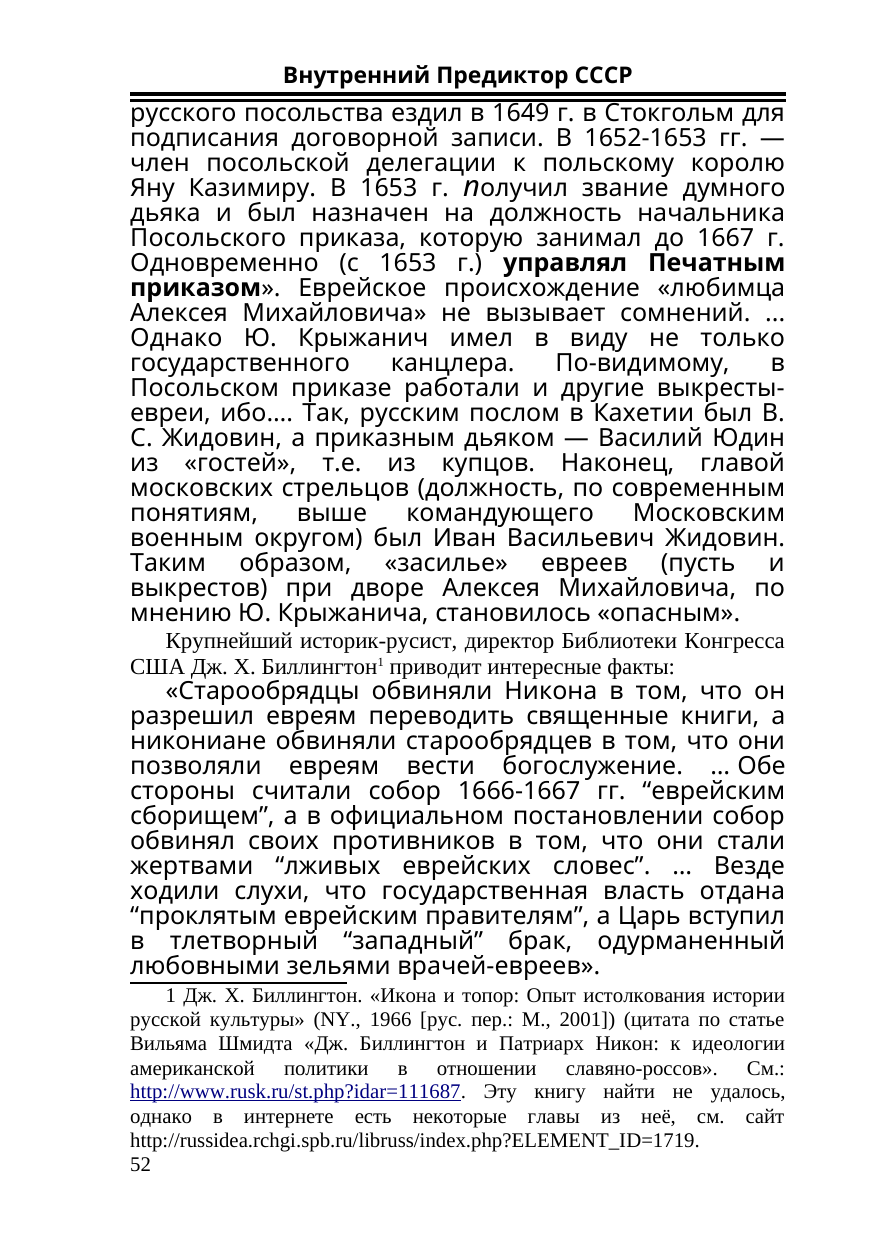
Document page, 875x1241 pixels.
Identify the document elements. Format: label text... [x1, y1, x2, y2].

text Дж. Х. Биллингтон. «Икона и топор: Опыт истолкования истории русской культуры» (NY., 1966 [рус. пер.: М., 2001]) (цитата по статье Вильяма Шмидта «Дж. Биллингтон и Патриарх Никон: к идеологии американской политики в отношении славяно-россов». См.: http://www.rusk.ru/st.php?idar=111687. Эту книгу найти не удалось, однако в интернете есть некоторые главы из неё, см. сайт http://russidea.rchgi.spb.ru/libruss/index.php?ELEMENT_ID=1719. [130, 983, 786, 1152]
text «Старообрядцы обвиняли Никона в том, что он разрешил евреям переводить священные книги, а никониане обвиняли старообрядцев в том, что они позволяли евреям вести богослужение. … Обе стороны считали собор 1666-1667 гг. “еврейским сборищем”, а в официальном постановлении собор обвинял своих противников в том, что они стали жертвами “лживых еврейских словес”. … Везде ходили слухи, что государственная власть отдана “проклятым еврейским правителям”, а Царь вступил в тлетворный “западный” брак, одурманенный любовными зельями врачей-евреев». [130, 679, 786, 979]
text Крупнейший историк-русист, директор Библиотеки Конгресса США Дж. Х. Биллингтон приводит интересные факты: [130, 627, 786, 679]
text русского посольства ездил в 1649 г. в Стокгольм для подписания договорной записи. В 1652-1653 гг. — член посольской делегации к польскому королю Яну Казимиру. В 1653 г. получил звание думного дьяка и был назначен на должность начальника Посольского приказа, которую занимал до 1667 г. Одновременно (с 1653 г.) управлял Печатным приказом». Еврейское происхождение «любимца Алексея Михайловича» не вызывает сомнений. ... Однако Ю. Крыжанич имел в виду не только государственного канцлера. По-видимому, в Посольском приказе работали и другие выкресты-евреи, ибо…. Так, русским послом в Кахетии был В. С. Жидовин, а приказным дьяком — Василий Юдин из «гостей», т.е. из купцов. Наконец, главой московских стрельцов (должность, по современным понятиям, выше командующего Московским военным округом) был Иван Васильевич Жидовин. Таким образом, «засилье» евреев (пусть и выкрестов) при дворе Алексея Михайловича, по мнению Ю. Крыжанича, становилось «опасным». [130, 102, 786, 627]
